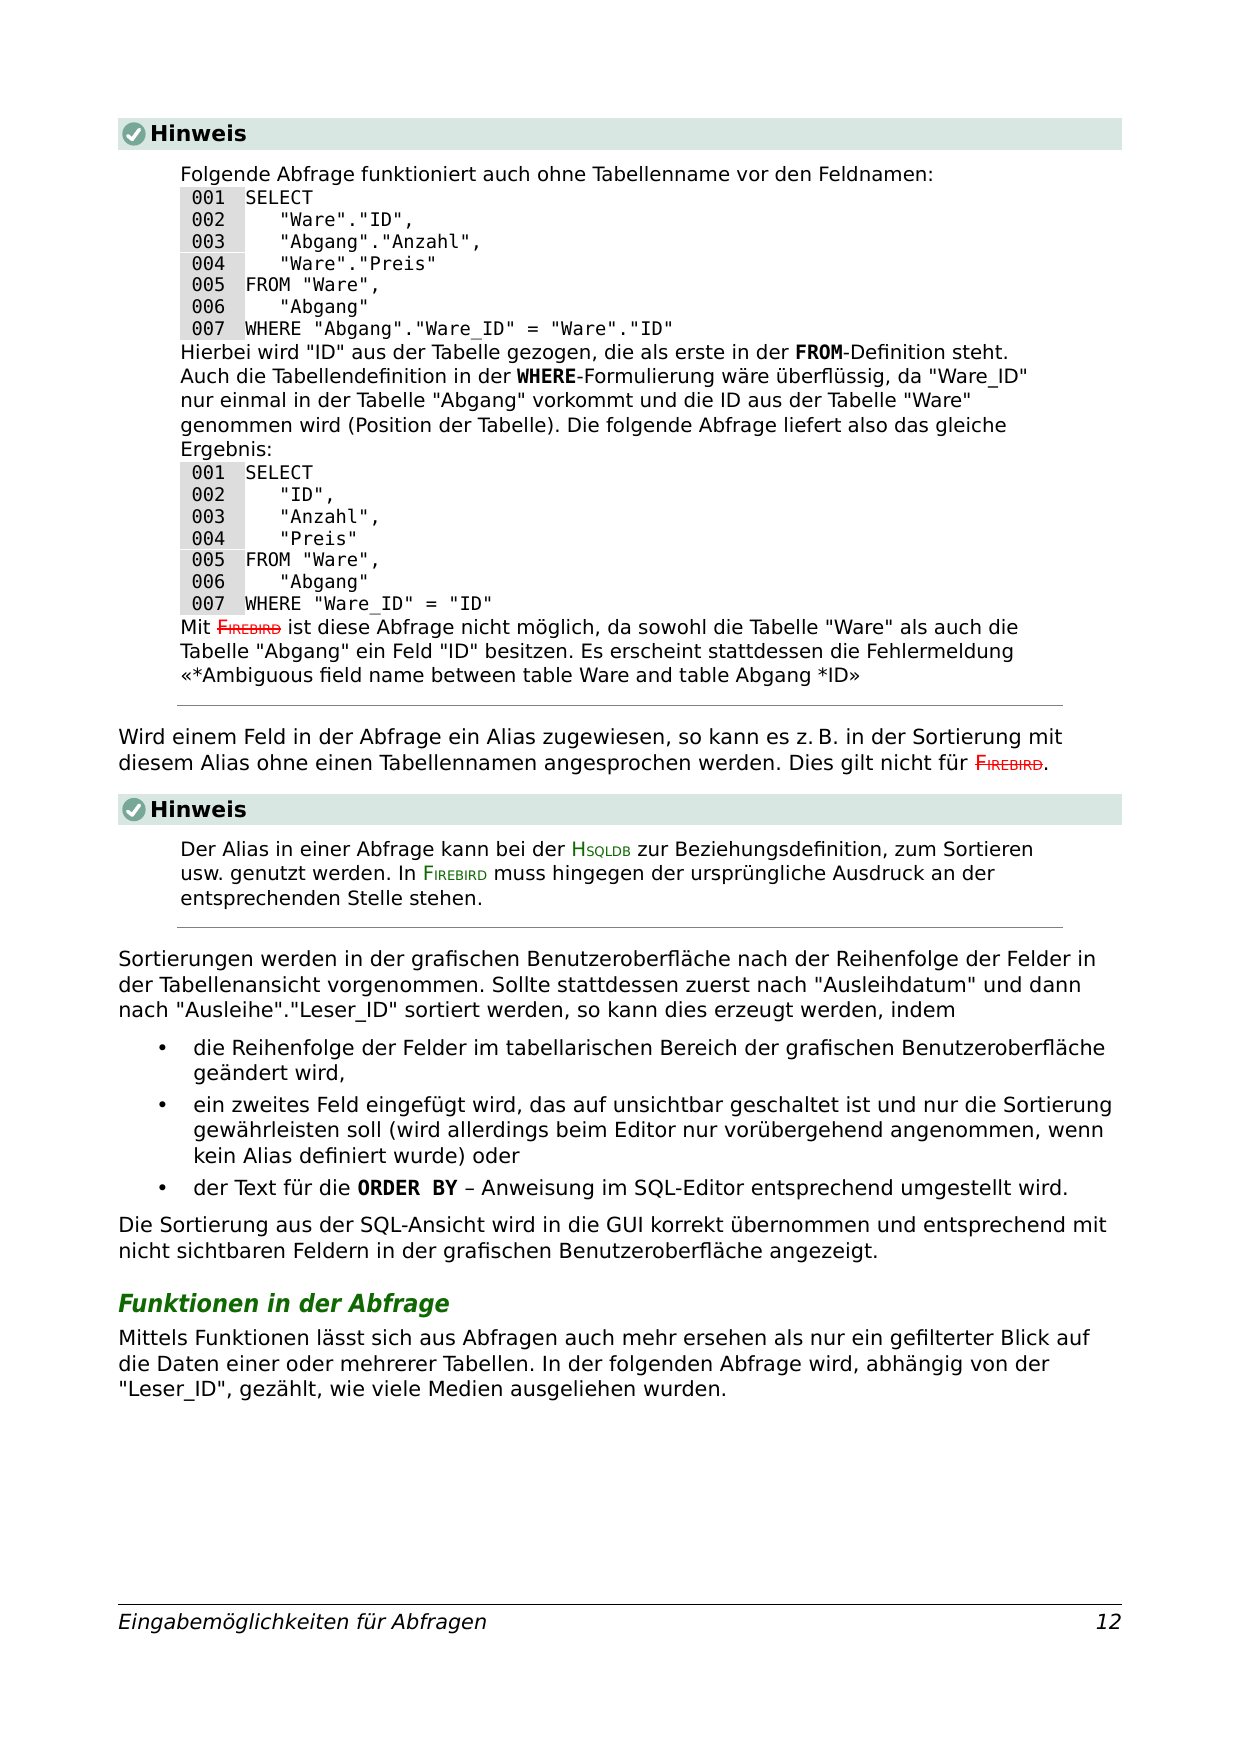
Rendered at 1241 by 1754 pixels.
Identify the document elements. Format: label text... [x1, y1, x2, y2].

list "ID", [245, 484, 978, 506]
text Folgende Abfrage funktioniert auch ohne Tabellenname vor den Feldnamen: Hierbei wird "ID" aus der Tabelle gezogen, die als erste in der FROM-Definition steht. Auch die Tabellendefinition in der WHERE-Formulierung wäre überflüssig, da "Ware_ID" nur einmal in der Tabelle "Abgang" vorkommt und die ID aus der Tabelle "Ware" genommen wird (Position der Tabelle). Die folgende Abfrage liefert also das gleiche Ergebnis: Mit Firebird ist diese Abfrage nicht möglich, da sowohl die Tabelle "Ware" als auch die Tabelle "Abgang" ein Feld "ID" besitzen. Es erscheint stattdessen die Fehlermeldung «*Ambiguous field name between table Ware and table Abgang *ID» [177, 163, 1063, 705]
list SELECT [245, 187, 978, 209]
text Die Sortierung aus der SQL-Ansicht wird in die GUI korrekt übernommen und entsprechend mit nicht sichtbaren Feldern in der grafischen Benutzeroberfläche angezeigt. [118, 1213, 1122, 1263]
text Sortierungen werden in der grafischen Benutzeroberfläche nach der Reihenfolge der Felder in der Tabellenansicht vorgenommen. Sollte stattdessen zuerst nach "Ausleihdatum" und dann nach "Ausleihe"."Leser_ID" sortiert werden, so kann dies erzeugt werden, indem [118, 947, 1122, 1022]
list "Ware"."ID", [245, 209, 978, 231]
list "Anzahl", [245, 506, 978, 528]
list Hinweis [118, 118, 1122, 150]
list "Ware"."Preis" [180, 252, 978, 274]
list WHERE "Ware_ID" = "ID" [245, 593, 978, 615]
list "Abgang" [245, 296, 978, 318]
text Der Alias in einer Abfrage kann bei der Hsqldb zur Beziehungsdefinition, zum Sortieren usw. genutzt werden. In Firebird muss hingegen der ursprüngliche Ausdruck an der entsprechenden Stelle stehen. [177, 838, 1063, 927]
text Mittels Funktionen lässt sich aus Abfragen auch mehr ersehen als nur ein gefilterter Blick auf die Daten einer oder mehrerer Tabellen. In der folgenden Abfrage wird, abhängig von der "Leser_ID", gezählt, wie viele Medien ausgeliehen wurden. [118, 1326, 1122, 1401]
subtitle Funktionen in der Abfrage [118, 1289, 1122, 1318]
list "Abgang" [245, 571, 978, 593]
list "Abgang"."Anzahl", [245, 231, 978, 252]
list Hinweis [118, 794, 1122, 825]
list FROM "Ware", [180, 549, 978, 571]
list die Reihenfolge der Felder im tabellarischen Bereich der grafischen Benutzeroberfläche geändert wird, [156, 1036, 1122, 1086]
text Wird einem Feld in der Abfrage ein Alias zugewiesen, so kann es z. B. in der Sortierung mit diesem Alias ohne einen Tabellennamen angesprochen werden. Dies gilt nicht für Firebird. [118, 725, 1122, 775]
list ein zweites Feld eingefügt wird, das auf unsichtbar geschaltet ist und nur die Sortierung gewährleisten soll (wird allerdings beim Editor nur vorübergehend angenommen, wenn kein Alias definiert wurde) oder [156, 1093, 1122, 1168]
list FROM "Ware", [245, 274, 978, 296]
list WHERE "Abgang"."Ware_ID" = "Ware"."ID" [245, 318, 978, 340]
list der Text für die ORDER BY – Anweisung im SQL-Editor entsprechend umgestellt wird. [156, 1176, 1122, 1200]
list SELECT [245, 462, 978, 484]
list "Preis" [245, 528, 978, 549]
